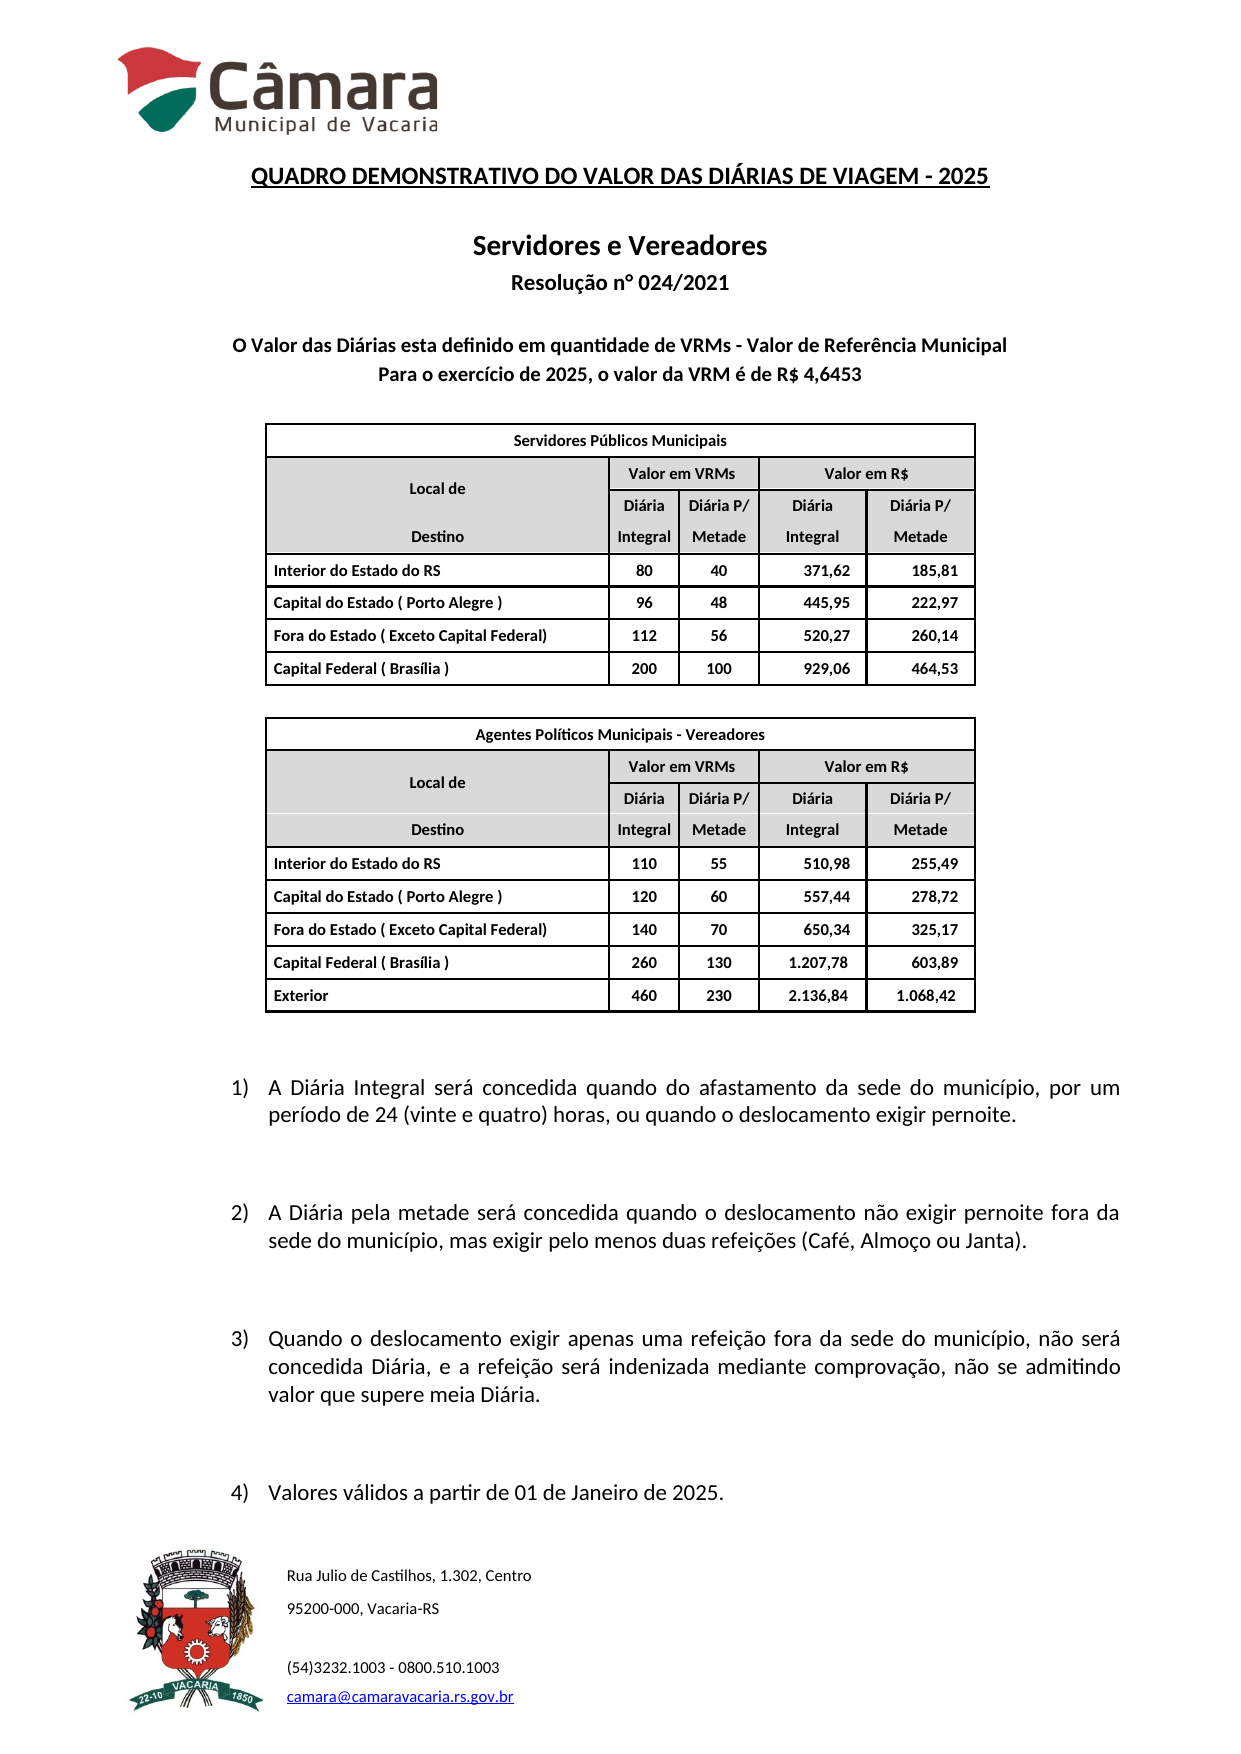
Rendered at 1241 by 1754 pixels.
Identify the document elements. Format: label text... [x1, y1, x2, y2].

table_cell Diária [610, 491, 678, 520]
text Resolução n° 024/2021 [118, 268, 1122, 296]
table_cell Exterior [267, 980, 608, 1010]
table_cell Interior do Estado do RS [267, 848, 608, 879]
table_cell 200 [610, 653, 678, 684]
list A Diária pela metade será concedida quando o deslocamento não exigir pernoite fora da sede do município, mas exigir pelo menos duas refeições (Café, Almoço ou Janta). [231, 1198, 1122, 1254]
table_cell Capital Federal ( Brasília ) [267, 947, 608, 977]
table_cell Metade [868, 520, 974, 552]
table_cell Metade [680, 520, 758, 552]
table_cell 230 [680, 980, 758, 1010]
table_cell [866, 686, 974, 717]
table_cell Diária P/ [868, 784, 974, 813]
table_cell 325,17 [868, 914, 974, 945]
table_cell 40 [680, 555, 758, 585]
table_cell [268, 1619, 279, 1647]
text QUADRO DEMONSTRATIVO DO VALOR DAS DIÁRIAS DE VIAGEM - 2025 [118, 160, 1122, 190]
table_cell Destino [267, 520, 608, 552]
table_cell 603,89 [868, 947, 974, 977]
table_cell 2.136,84 [760, 980, 865, 1010]
table_cell Capital do Estado ( Porto Alegre ) [267, 588, 608, 618]
table_cell 140 [610, 914, 678, 945]
table_cell 48 [680, 588, 758, 618]
table_cell 80 [610, 555, 678, 585]
table_cell Capital Federal ( Brasília ) [267, 653, 608, 684]
table_header Rua Julio de Castilhos, 1.302, Centro [279, 1527, 691, 1586]
table_cell Diária P/ [868, 491, 974, 520]
table_cell 371,62 [760, 555, 865, 585]
table_cell Capital do Estado ( Porto Alegre ) [267, 881, 608, 912]
table_cell [266, 686, 609, 717]
table_cell 55 [680, 848, 758, 879]
table_cell Interior do Estado do RS [267, 555, 608, 585]
table_cell 222,97 [868, 588, 974, 618]
table_cell [679, 686, 758, 717]
table_cell Integral [610, 814, 678, 846]
table_cell [268, 1678, 279, 1706]
table_cell 650,34 [760, 914, 865, 945]
table_cell 460 [610, 980, 678, 1010]
table_cell Valor em VRMs [610, 751, 758, 782]
table_cell Diária [760, 784, 865, 813]
table_cell Integral [610, 520, 678, 552]
table_cell camara@camaravacaria.rs.gov.br [279, 1678, 691, 1706]
table_cell [279, 1619, 691, 1647]
table_cell Local de [267, 458, 608, 520]
table_cell 929,06 [760, 653, 865, 684]
table_cell 260 [610, 947, 678, 977]
table_cell (54)3232.1003 - 0800.510.1003 [279, 1647, 691, 1678]
table_cell 100 [680, 653, 758, 684]
table_cell 510,98 [760, 848, 865, 879]
list Valores válidos a partir de 01 de Janeiro de 2025. [231, 1478, 1122, 1506]
table_cell 60 [680, 881, 758, 912]
table_cell Diária P/ [680, 491, 758, 520]
table_cell 70 [680, 914, 758, 945]
table_cell Diária [610, 784, 678, 813]
table_cell 130 [680, 947, 758, 977]
table_cell 185,81 [868, 555, 974, 585]
table_cell Diária P/ [680, 784, 758, 813]
table_cell Destino [267, 814, 608, 846]
table_cell 278,72 [868, 881, 974, 912]
table_cell Fora do Estado ( Exceto Capital Federal) [267, 914, 608, 945]
table_cell 96 [610, 588, 678, 618]
table_cell Valor em R$ [760, 458, 974, 488]
table_cell Integral [760, 520, 865, 552]
table_cell Valor em R$ [760, 751, 974, 782]
table_cell 260,14 [868, 620, 974, 651]
table_cell 56 [680, 620, 758, 651]
table_cell 1.068,42 [868, 980, 974, 1010]
table_cell 557,44 [760, 881, 865, 912]
table_cell Fora do Estado ( Exceto Capital Federal) [267, 620, 608, 651]
table_cell 445,95 [760, 588, 865, 618]
table_cell Agentes Políticos Municipais - Vereadores [267, 719, 974, 749]
table_cell 120 [610, 881, 678, 912]
table_cell Valor em VRMs [610, 458, 758, 488]
table_header [268, 1555, 274, 1586]
table_cell 110 [610, 848, 678, 879]
table_cell 112 [610, 620, 678, 651]
list A Diária Integral será concedida quando do afastamento da sede do município, por um período de 24 (vinte e quatro) horas, ou quando o deslocamento exigir pernoite. [231, 1073, 1122, 1129]
table_cell Metade [680, 814, 758, 846]
table_cell [759, 686, 866, 717]
table_cell [268, 1647, 279, 1678]
table_cell Diária [760, 491, 865, 520]
table_cell Integral [760, 814, 865, 846]
table_header [125, 1527, 279, 1586]
table_cell 464,53 [868, 653, 974, 684]
table_cell 95200-000, Vacaria-RS [279, 1586, 691, 1619]
table_cell [609, 686, 679, 717]
text Para o exercício de 2025, o valor da VRM é de R$ 4,6453 [118, 361, 1122, 387]
table_cell Metade [868, 814, 974, 846]
text Servidores e Vereadores [118, 227, 1122, 263]
table_cell [268, 1586, 279, 1619]
text O Valor das Diárias esta definido em quantidade de VRMs - Valor de Referência Municipal [118, 332, 1122, 358]
list Quando o deslocamento exigir apenas uma refeição fora da sede do município, não será concedida Diária, e a refeição será indenizada mediante comprovação, não se admitindo valor que supere meia Diária. [231, 1324, 1122, 1408]
table_header Servidores Públicos Municipais [267, 425, 974, 456]
table_cell 1.207,78 [760, 947, 865, 977]
table_cell 520,27 [760, 620, 865, 651]
table_cell 255,49 [868, 848, 974, 879]
table_cell Local de [267, 751, 608, 813]
